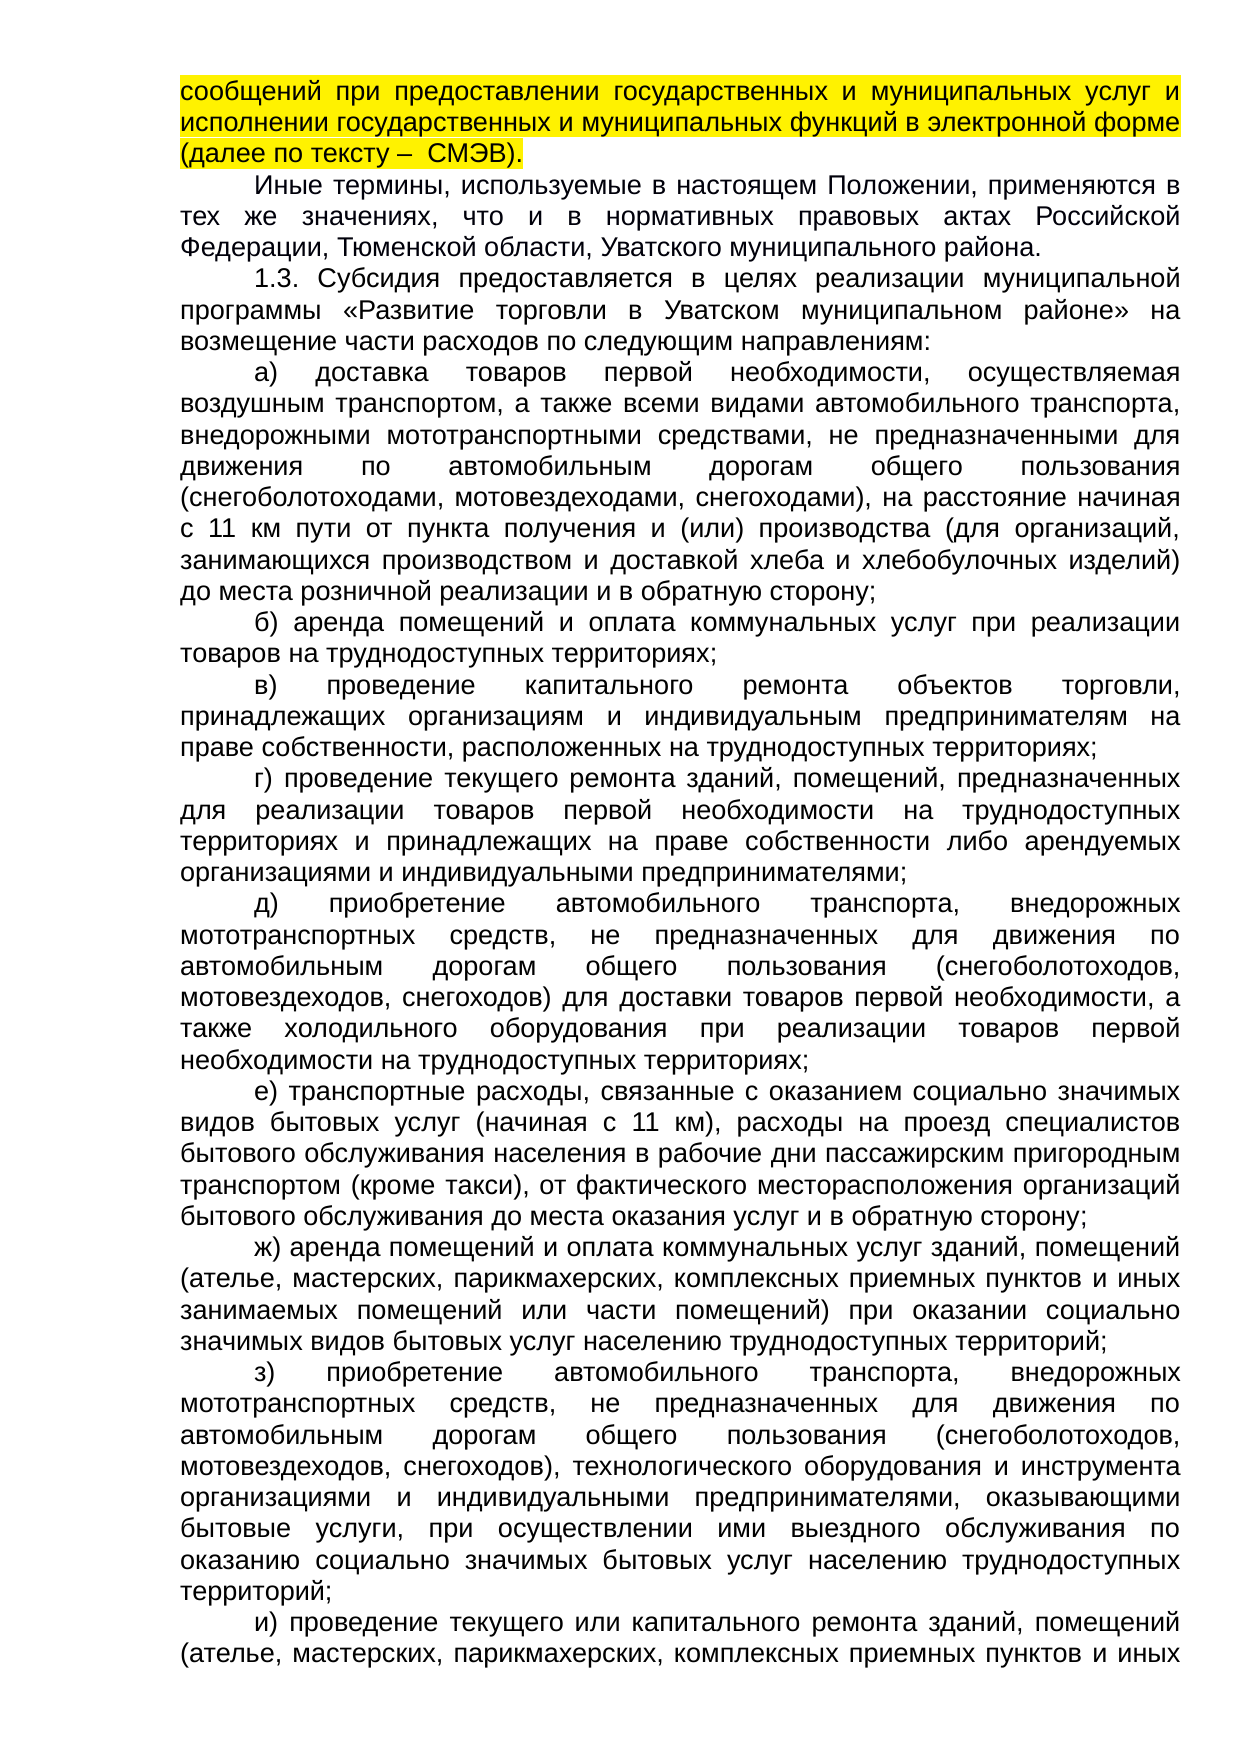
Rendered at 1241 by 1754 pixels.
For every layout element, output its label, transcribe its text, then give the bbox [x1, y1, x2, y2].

text и) проведение текущего или капитального ремонта зданий, помещений (ателье, мастерских, парикмахерских, комплексных приемных пунктов и иных [180, 1606, 1181, 1669]
text д) приобретение автомобильного транспорта, внедорожных мототранспортных средств, не предназначенных для движения по автомобильным дорогам общего пользования (снегоболотоходов, мотовездеходов, снегоходов) для доставки товаров первой необходимости, а также холодильного оборудования при реализации товаров первой необходимости на труднодоступных территориях; [180, 887, 1181, 1075]
text в) проведение капитального ремонта объектов торговли, принадлежащих организациям и индивидуальным предпринимателям на праве собственности, расположенных на труднодоступных территориях; [180, 669, 1181, 762]
text е) транспортные расходы, связанные с оказанием социально значимых видов бытовых услуг (начиная с 11 км), расходы на проезд специалистов бытового обслуживания населения в рабочие дни пассажирским пригородным транспортом (кроме такси), от фактического месторасположения организаций бытового обслуживания до места оказания услуг и в обратную сторону; [180, 1075, 1181, 1231]
text Иные термины, используемые в настоящем Положении, применяются в тех же значениях, что и в нормативных правовых актах Российской Федерации, Тюменской области, Уватского муниципального района. [180, 169, 1181, 262]
text ж) аренда помещений и оплата коммунальных услуг зданий, помещений (ателье, мастерских, парикмахерских, комплексных приемных пунктов и иных занимаемых помещений или части помещений) при оказании социально значимых видов бытовых услуг населению труднодоступных территорий; [180, 1231, 1181, 1356]
text г) проведение текущего ремонта зданий, помещений, предназначенных для реализации товаров первой необходимости на труднодоступных территориях и принадлежащих на праве собственности либо арендуемых организациями и индивидуальными предпринимателями; [180, 762, 1181, 887]
text а) доставка товаров первой необходимости, осуществляемая воздушным транспортом, а также всеми видами автомобильного транспорта, внедорожными мототранспортными средствами, не предназначенными для движения по автомобильным дорогам общего пользования (снегоболотоходами, мотовездеходами, снегоходами), на расстояние начиная с 11 км пути от пункта получения и (или) производства (для организаций, занимающихся производством и доставкой хлеба и хлебобулочных изделий) до места розничной реализации и в обратную сторону; [180, 356, 1181, 606]
text 1.3. Субсидия предоставляется в целях реализации муниципальной программы «Развитие торговли в Уватском муниципальном районе» на возмещение части расходов по следующим направлениям: [180, 262, 1181, 356]
text сообщений при предоставлении государственных и муниципальных услуг и исполнении государственных и муниципальных функций в электронной форме (далее по тексту – СМЭВ). [180, 75, 1181, 169]
text б) аренда помещений и оплата коммунальных услуг при реализации товаров на труднодоступных территориях; [180, 606, 1181, 669]
text з) приобретение автомобильного транспорта, внедорожных мототранспортных средств, не предназначенных для движения по автомобильным дорогам общего пользования (снегоболотоходов, мотовездеходов, снегоходов), технологического оборудования и инструмента организациями и индивидуальными предпринимателями, оказывающими бытовые услуги, при осуществлении ими выездного обслуживания по оказанию социально значимых бытовых услуг населению труднодоступных территорий; [180, 1356, 1181, 1606]
